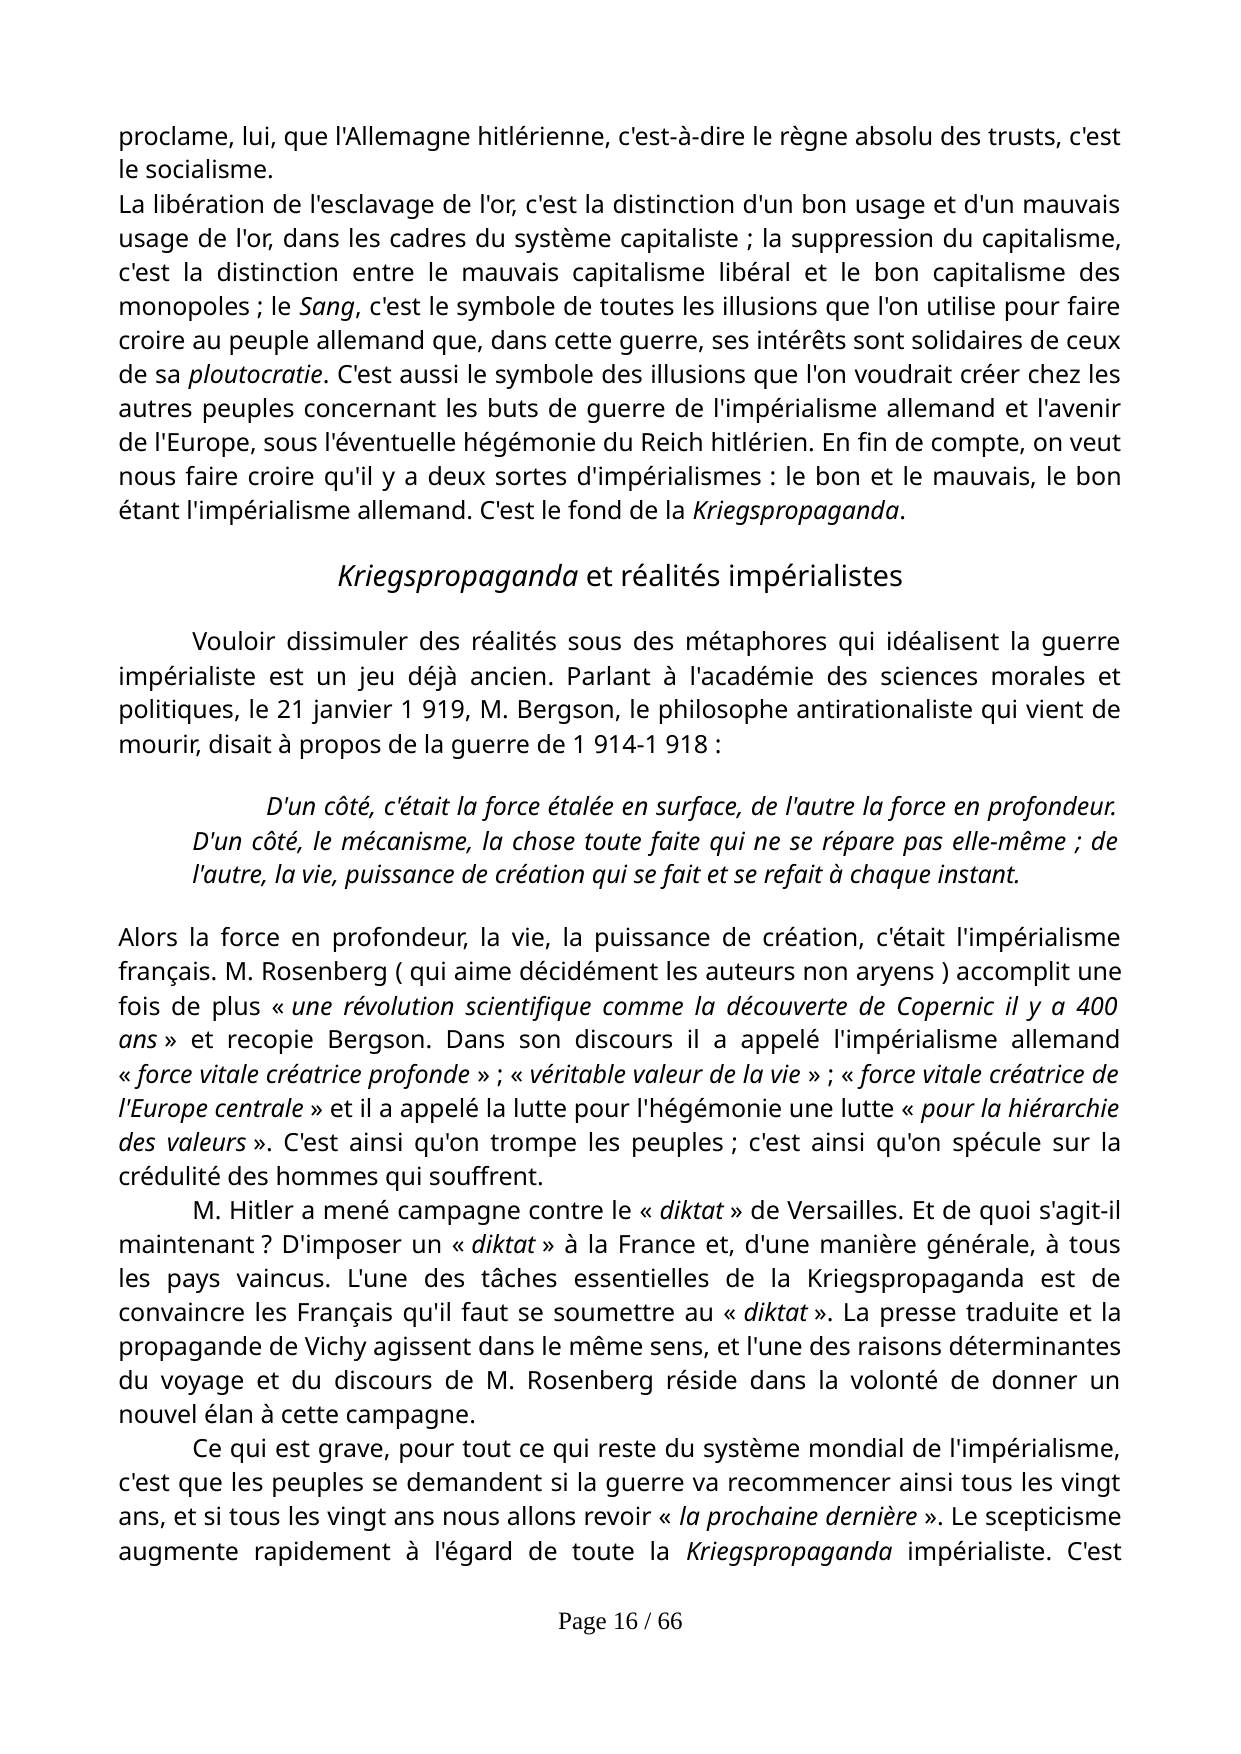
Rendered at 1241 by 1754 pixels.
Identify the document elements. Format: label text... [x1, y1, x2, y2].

text proclame, lui, que l'Allemagne hitlérienne, c'est-à-dire le règne absolu des trusts, c'est le socialisme. [118, 118, 1122, 186]
text Vouloir dissimuler des réalités sous des métaphores qui idéalisent la guerre impérialiste est un jeu déjà ancien. Parlant à l'académie des sciences morales et politiques, le 21 janvier 1 919, M. Bergson, le philosophe antirationaliste qui vient de mourir, disait à propos de la guerre de 1 914-1 918 : [118, 624, 1122, 760]
text Ce qui est grave, pour tout ce qui reste du système mondial de l'impérialisme, c'est que les peuples se demandent si la guerre va recommencer ainsi tous les vingt ans, et si tous les vingt ans nous allons revoir « la prochaine dernière ». Le scepticisme augmente rapidement à l'égard de toute la Kriegspropaganda impérialiste. C'est [118, 1431, 1122, 1567]
text La libération de l'esclavage de l'or, c'est la distinction d'un bon usage et d'un mauvais usage de l'or, dans les cadres du système capitaliste ; la suppression du capitalisme, c'est la distinction entre le mauvais capitalisme libéral et le bon capitalisme des monopoles ; le Sang, c'est le symbole de toutes les illusions que l'on utilise pour faire croire au peuple allemand que, dans cette guerre, ses intérêts sont solidaires de ceux de sa ploutocratie. C'est aussi le symbole des illusions que l'on voudrait créer chez les autres peuples concernant les buts de guerre de l'impérialisme allemand et l'avenir de l'Europe, sous l'éventuelle hégémonie du Reich hitlérien. En fin de compte, on veut nous faire croire qu'il y a deux sortes d'impérialismes : le bon et le mauvais, le bon étant l'impérialisme allemand. C'est le fond de la Kriegspropaganda. [118, 186, 1122, 527]
text Kriegspropaganda et réalités impérialistes [118, 556, 1122, 595]
text D'un côté, c'était la force étalée en surface, de l'autre la force en profondeur. D'un côté, le mécanisme, la chose toute faite qui ne se répare pas elle-même ; de l'autre, la vie, puissance de création qui se fait et se refait à chaque instant. [192, 789, 1122, 891]
text Alors la force en profondeur, la vie, la puissance de création, c'était l'impérialisme français. M. Rosenberg ( qui aime décidément les auteurs non aryens ) accomplit une fois de plus « une révolution scientifique comme la découverte de Copernic il y a 400 ans » et recopie Bergson. Dans son discours il a appelé l'impérialisme allemand « force vitale créatrice profonde » ; « véritable valeur de la vie » ; « force vitale créatrice de l'Europe centrale » et il a appelé la lutte pour l'hégémonie une lutte « pour la hiérarchie des valeurs ». C'est ainsi qu'on trompe les peuples ; c'est ainsi qu'on spécule sur la crédulité des hommes qui souffrent. [118, 920, 1122, 1192]
text M. Hitler a mené campagne contre le « diktat » de Versailles. Et de quoi s'agit-il maintenant ? D'imposer un « diktat » à la France et, d'une manière générale, à tous les pays vaincus. L'une des tâches essentielles de la Kriegspropaganda est de convaincre les Français qu'il faut se soumettre au « diktat ». La presse traduite et la propagande de Vichy agissent dans le même sens, et l'une des raisons déterminantes du voyage et du discours de M. Rosenberg réside dans la volonté de donner un nouvel élan à cette campagne. [118, 1192, 1122, 1431]
